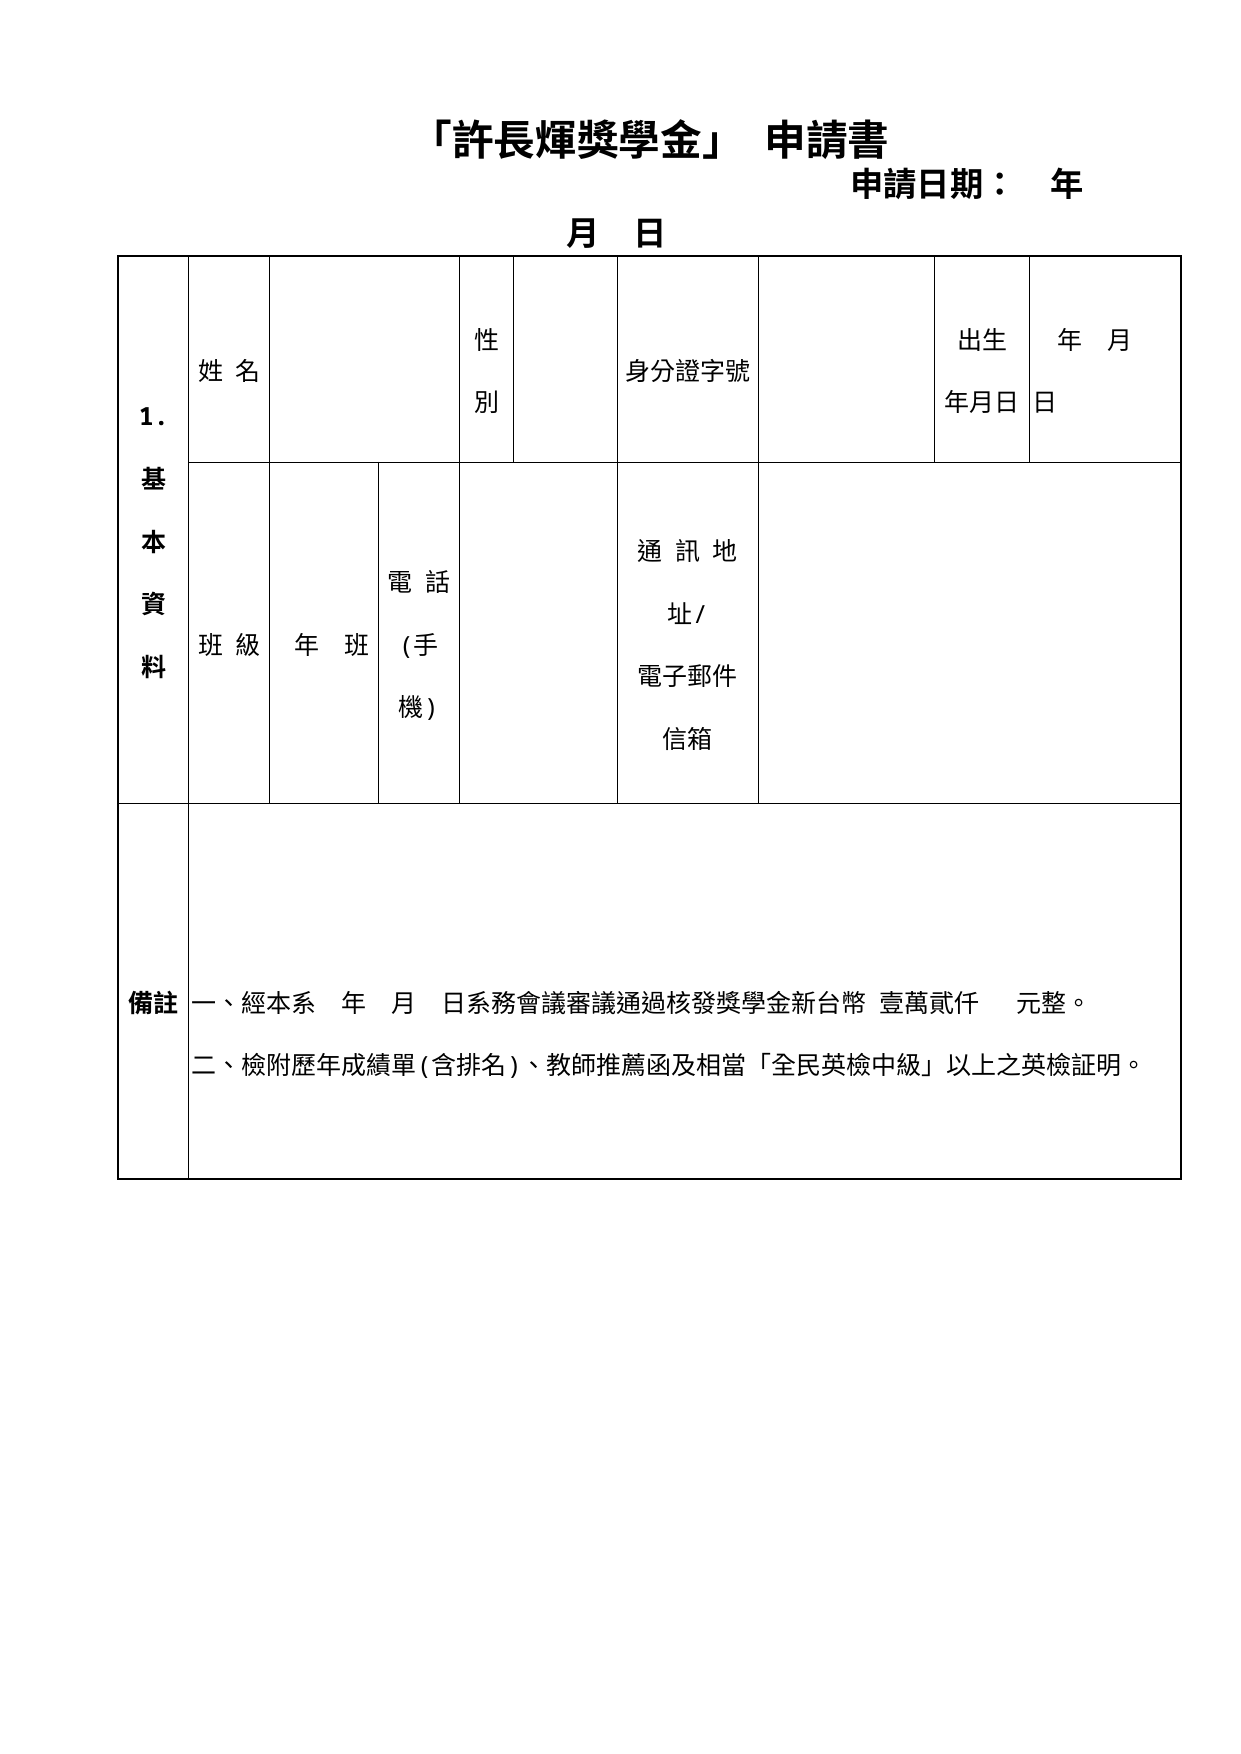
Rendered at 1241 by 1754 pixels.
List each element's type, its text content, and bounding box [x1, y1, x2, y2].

table_cell 通 訊 地 址/ 電子郵件 信箱 [618, 463, 758, 803]
text 申請日期： 年 月 日 [118, 158, 1114, 255]
table_cell 一、經本系 年 月 日系務會議審議通過核發獎學金新台幣 壹萬貮仟 元整。 二、檢附歷年成績單(含排名)、教師推薦函及相當「全民英檢中級」以上之英檢証明。 [189, 804, 1180, 1178]
table_cell [759, 463, 1180, 803]
table_cell [460, 463, 617, 803]
table_header [270, 257, 459, 462]
table_header [759, 257, 934, 462]
table_header 1. 基 本 資 料 [119, 257, 188, 803]
table_header 性 別 [460, 257, 513, 462]
table_header 出生 年月日 [935, 257, 1029, 462]
text 「許長煇獎學金」 申請書 [118, 96, 1181, 158]
table_header 身分證字號 [618, 257, 758, 462]
table_header [514, 257, 617, 462]
table_cell 年 班 [270, 463, 378, 803]
table_cell 電 話 (手機) [379, 463, 459, 803]
table_cell 備註 [119, 804, 188, 1178]
table_header 姓 名 [189, 257, 269, 462]
table_cell 班 級 [189, 463, 269, 803]
table_header 年 月 日 [1030, 257, 1180, 462]
